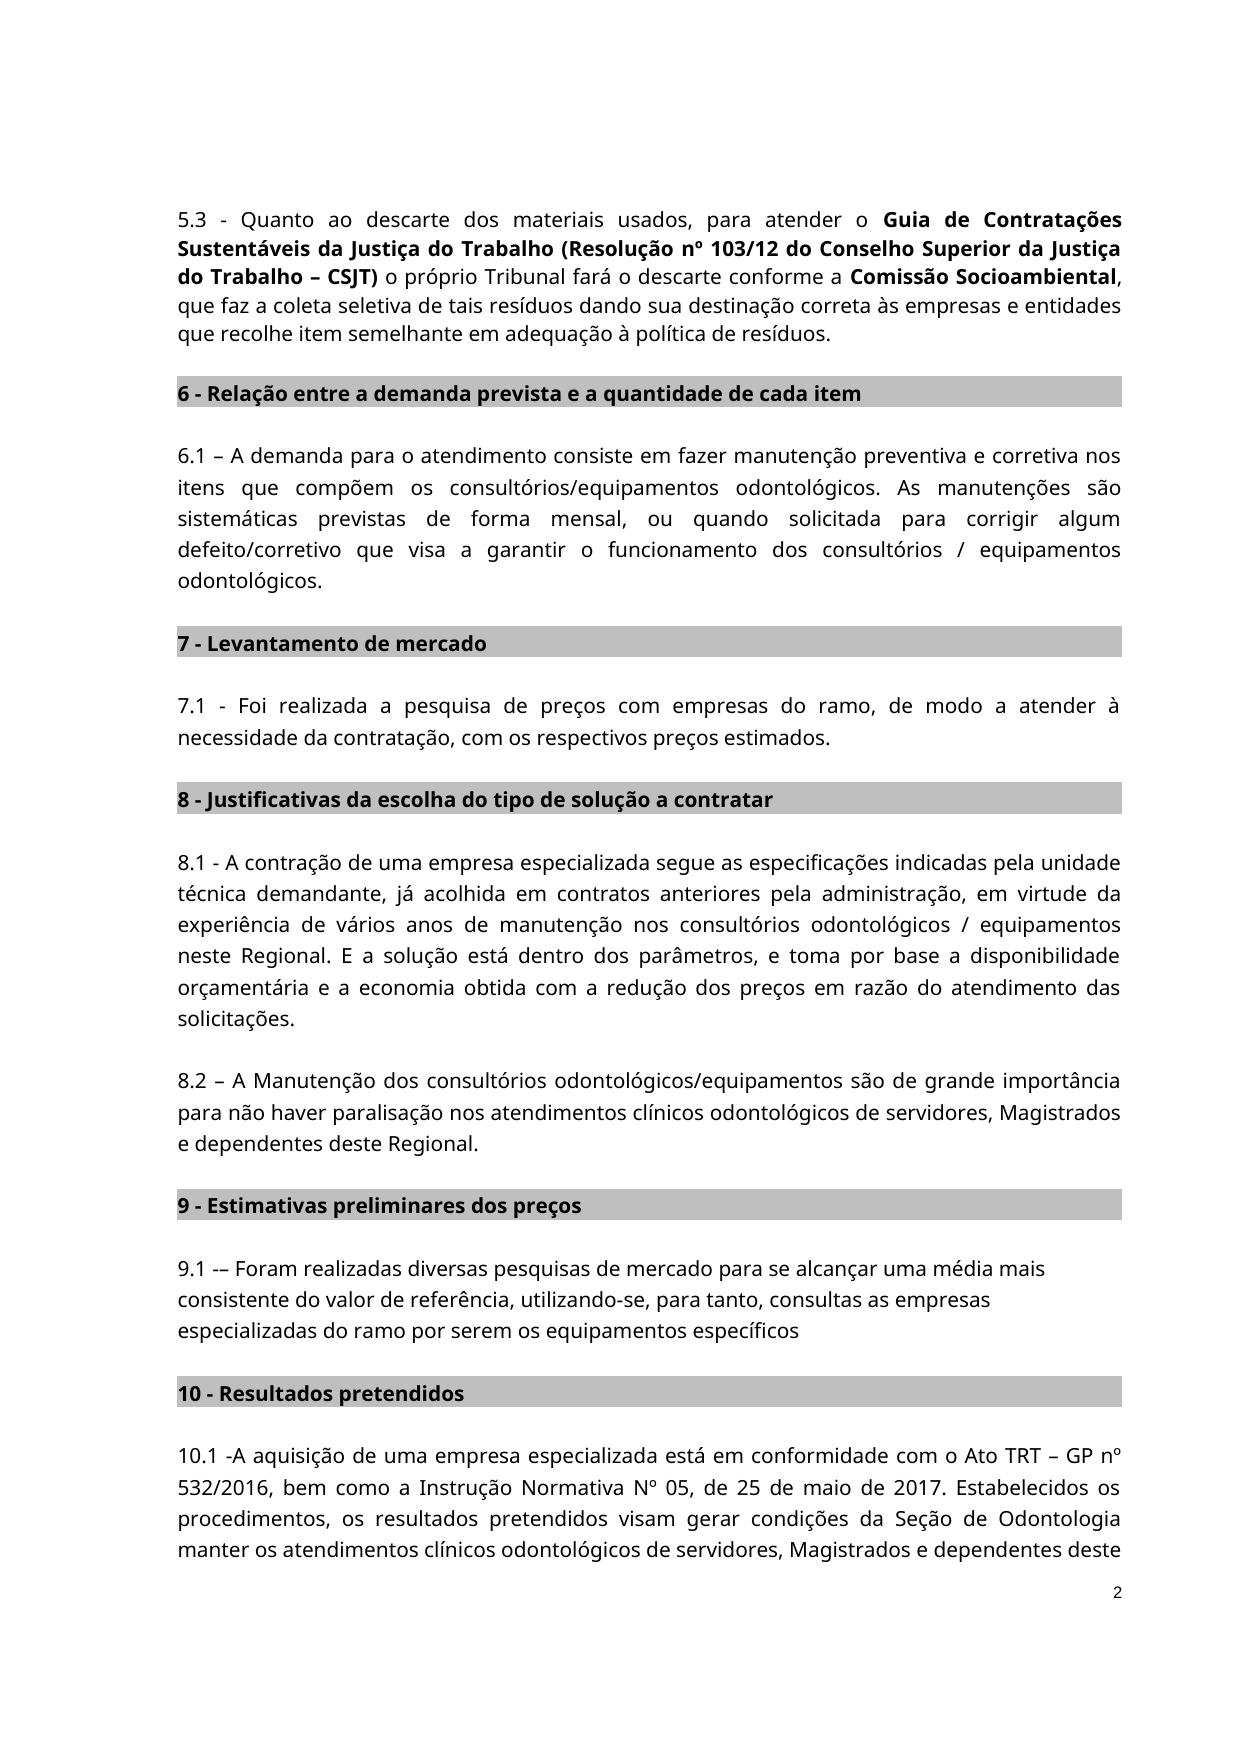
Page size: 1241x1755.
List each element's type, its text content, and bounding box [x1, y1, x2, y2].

text 8.1 - A contração de uma empresa especializada segue as especificações indicadas pela unidade técnica demandante, já acolhida em contratos anteriores pela administração, em virtude da experiência de vários anos de manutenção nos consultórios odontológicos / equipamentos neste Regional. E a solução está dentro dos parâmetros, e toma por base a disponibilidade orçamentária e a economia obtida com a redução dos preços em razão do atendimento das solicitações. [177, 845, 1122, 1032]
text 10 - Resultados pretendidos [177, 1376, 1122, 1407]
text 7.1 - Foi realizada a pesquisa de preços com empresas do ramo, de modo a atender à necessidade da contratação, com os respectivos preços estimados. [177, 689, 1122, 751]
text 8 - Justificativas da escolha do tipo de solução a contratar [177, 782, 1122, 814]
text 9.1 -– Foram realizadas diversas pesquisas de mercado para se alcançar uma média mais consistente do valor de referência, utilizando-se, para tanto, consultas as empresas especializadas do ramo por serem os equipamentos específicos [177, 1251, 1122, 1345]
text 7 - Levantamento de mercado [177, 626, 1122, 657]
text 8.2 – A Manutenção dos consultórios odontológicos/equipamentos são de grande importância para não haver paralisação nos atendimentos clínicos odontológicos de servidores, Magistrados e dependentes deste Regional. [177, 1064, 1122, 1157]
text 6.1 – A demanda para o atendimento consiste em fazer manutenção preventiva e corretiva nos itens que compõem os consultórios/equipamentos odontológicos. As manutenções são sistemáticas previstas de forma mensal, ou quando solicitada para corrigir algum defeito/corretivo que visa a garantir o funcionamento dos consultórios / equipamentos odontológicos. [177, 439, 1122, 595]
text 9 - Estimativas preliminares dos preços [177, 1189, 1122, 1220]
text 10.1 -A aquisição de uma empresa especializada está em conformidade com o Ato TRT – GP nº 532/2016, bem como a Instrução Normativa Nº 05, de 25 de maio de 2017. Estabelecidos os procedimentos, os resultados pretendidos visam gerar condições da Seção de Odontologia manter os atendimentos clínicos odontológicos de servidores, Magistrados e dependentes deste [177, 1439, 1122, 1564]
text 6 - Relação entre a demanda prevista e a quantidade de cada item [177, 376, 1122, 407]
text 5.3 - Quanto ao descarte dos materiais usados, para atender o Guia de Contratações Sustentáveis da Justiça do Trabalho (Resolução nº 103/12 do Conselho Superior da Justiça do Trabalho – CSJT) o próprio Tribunal fará o descarte conforme a Comissão Socioambiental, que faz a coleta seletiva de tais resíduos dando sua destinação correta às empresas e entidades que recolhe item semelhante em adequação à política de resíduos. [177, 206, 1122, 348]
